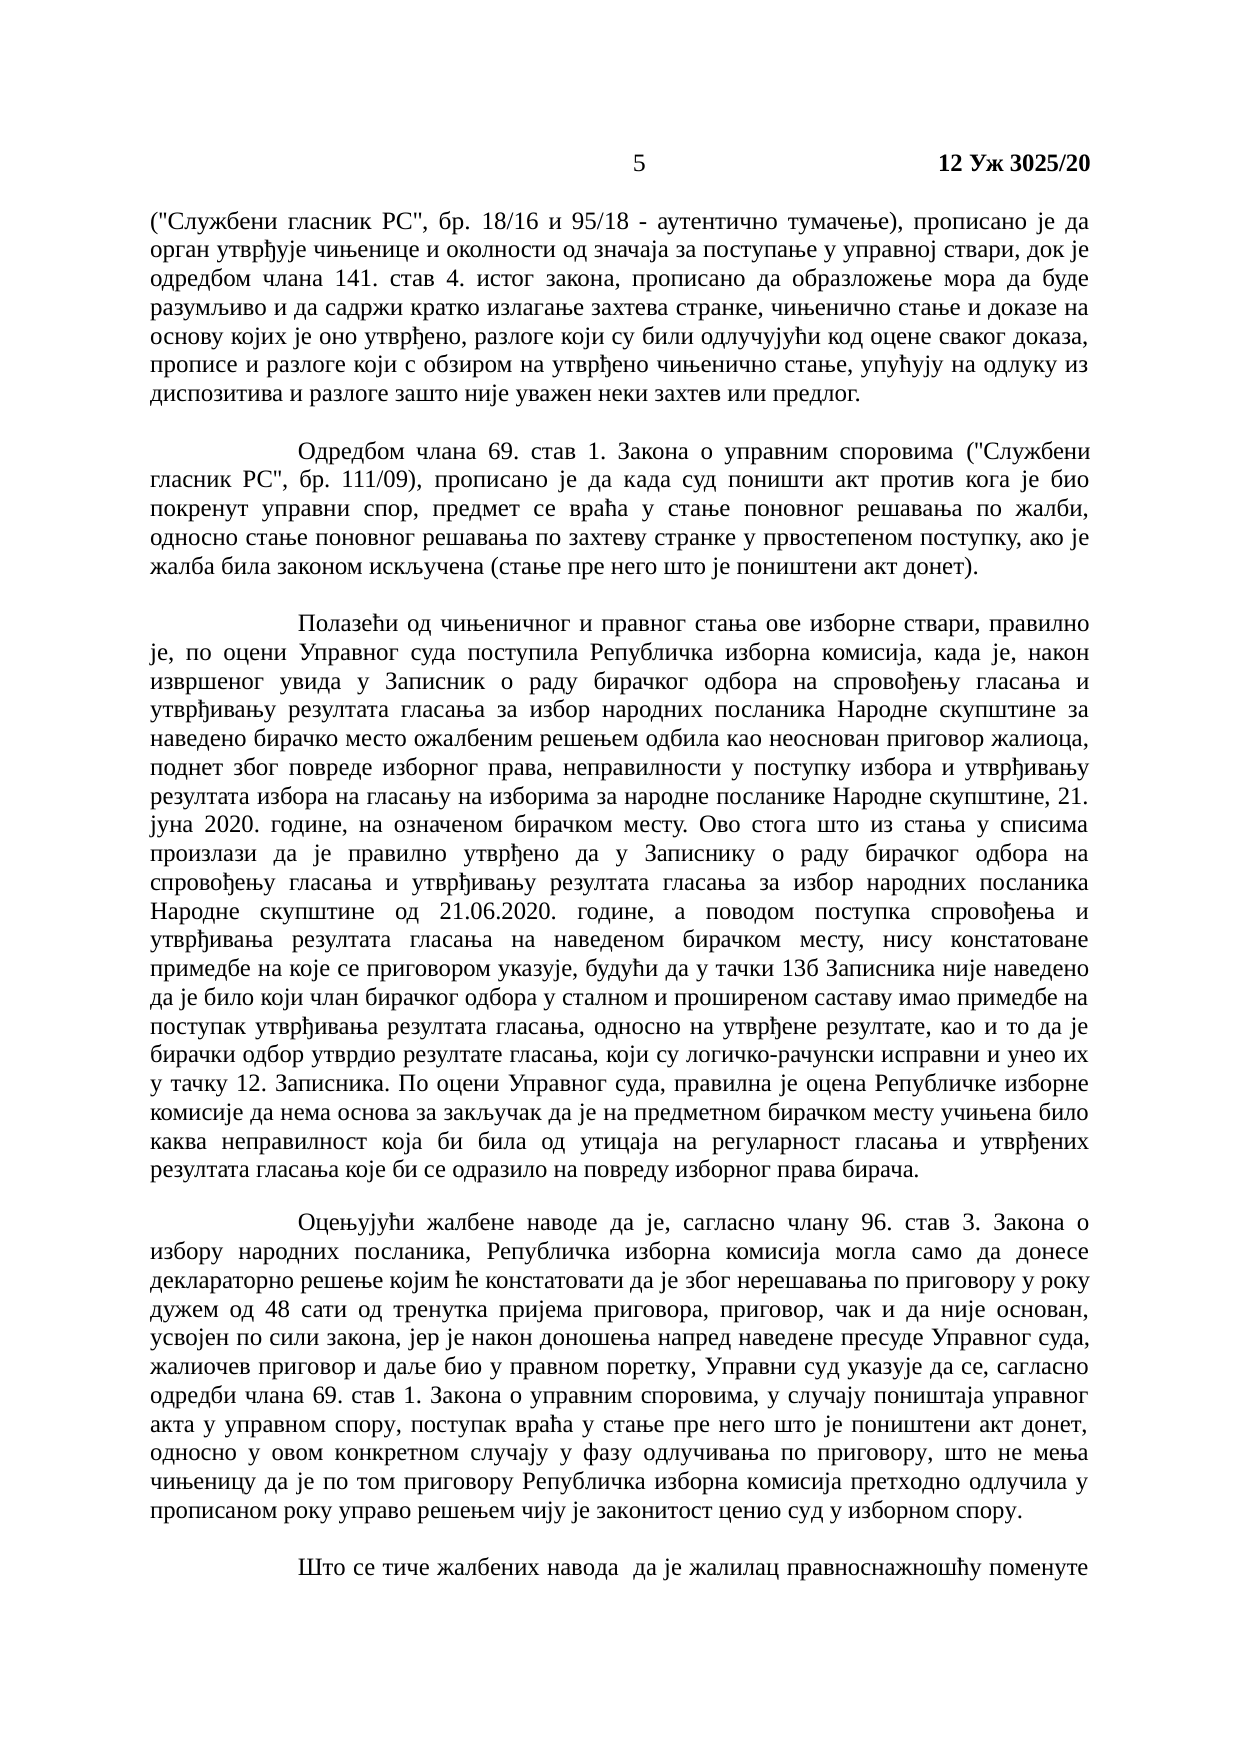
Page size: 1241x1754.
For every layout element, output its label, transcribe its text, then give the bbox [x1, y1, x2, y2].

text Одредбом члана 69. став 1. Закона о управним споровима (''Службени гласник РС'', бр. 111/09), прописано је да када суд поништи акт против кога је био покренут управни спор, предмет се враћа у стање поновног решавања по жалби, односно стање поновног решавања по захтеву странке у првостепеном поступку, ако је жалба била законом искључена (стање пре него што је поништени акт донет). [150, 436, 1090, 579]
text Што се тиче жалбених навода да је жалилац правноснажношћу поменуте [150, 1552, 1090, 1581]
text Оцењујући жалбене наводе да је, сагласно члану 96. став 3. Закона о избору народних посланика, Републичка изборна комисија могла само да донесе деклараторно решење којим ће констатовати да је због нерешавања по приговору у року дужем од 48 сати од тренутка пријема приговора, приговор, чак и да није основан, усвојен по сили закона, јер је након доношења напред наведене пресуде Управног суда, жалиочев приговор и даље био у правном поретку, Управни суд указује да се, сагласно одредби члана 69. став 1. Закона о управним споровима, у случају поништаја управног акта у управном спору, поступак враћа у стање пре него што је поништени акт донет, односно у овом конкретном случају у фазу одлучивања по приговору, што не мења чињеницу да је по том приговору Републичка изборна комисија претходно одлучила у прописаном року управо решењем чију је законитост ценио суд у изборном спору. [150, 1207, 1090, 1524]
text (''Службени гласник РС'', бр. 18/16 и 95/18 - аутентично тумачење), прописано је да орган утврђује чињенице и околности од значаја за поступање у управној ствари, док је одредбом члана 141. став 4. истог закона, прописано да образложење мора да буде разумљиво и да садржи кратко излагање захтева странке, чињенично стање и доказе на основу којих је оно утврђено, разлоге који су били одлучујући код оцене сваког доказа, прописе и разлоге који с обзиром на утврђено чињенично стање, упућују на одлуку из диспозитива и разлоге зашто није уважен неки захтев или предлог. [150, 206, 1090, 407]
text Полазећи од чињеничног и правног стања ове изборне ствари, правилно је, по оцени Управног суда поступила Републичка изборна комисија, када је, након извршеног увида у Записник о раду бирачког одбора на спровођењу гласања и утврђивању резултата гласања за избор народних посланика Народне скупштине за наведено бирачко место ожалбеним решењем одбила као неоснован приговор жалиоца, поднет због повреде изборног права, неправилности у поступку избора и утврђивању резултата избора на гласању на изборима за народне посланике Народне скупштине, 21. јуна 2020. године, на означеном бирачком месту. Ово стога што из стања у списима произлази да је правилно утврђено да у Записнику о раду бирачког одбора на спровођењу гласања и утврђивању резултата гласања за избор народних посланика Народне скупштине од 21.06.2020. године, а поводом поступка спровођења и утврђивања резултата гласања на наведеном бирачком месту, нису констатоване примедбе на које се приговором указује, будући да у тачки 13б Записника није наведено да је било који члан бирачког одбора у сталном и проширеном саставу имао примедбе на поступак утврђивања резултата гласања, односно на утврђене резултате, као и то да је бирачки одбор утврдио резултате гласања, који су логичко-рачунски исправни и унео их у тачку 12. Записника. По оцени Управног суда, правилна је оцена Републичке изборне комисије да нема основа за закључак да је на предметном бирачком месту учињена било каква неправилност која би била од утицаја на регуларност гласања и утврђених резултата гласања које би се одразило на повреду изборног права бирача. [150, 579, 1090, 1183]
